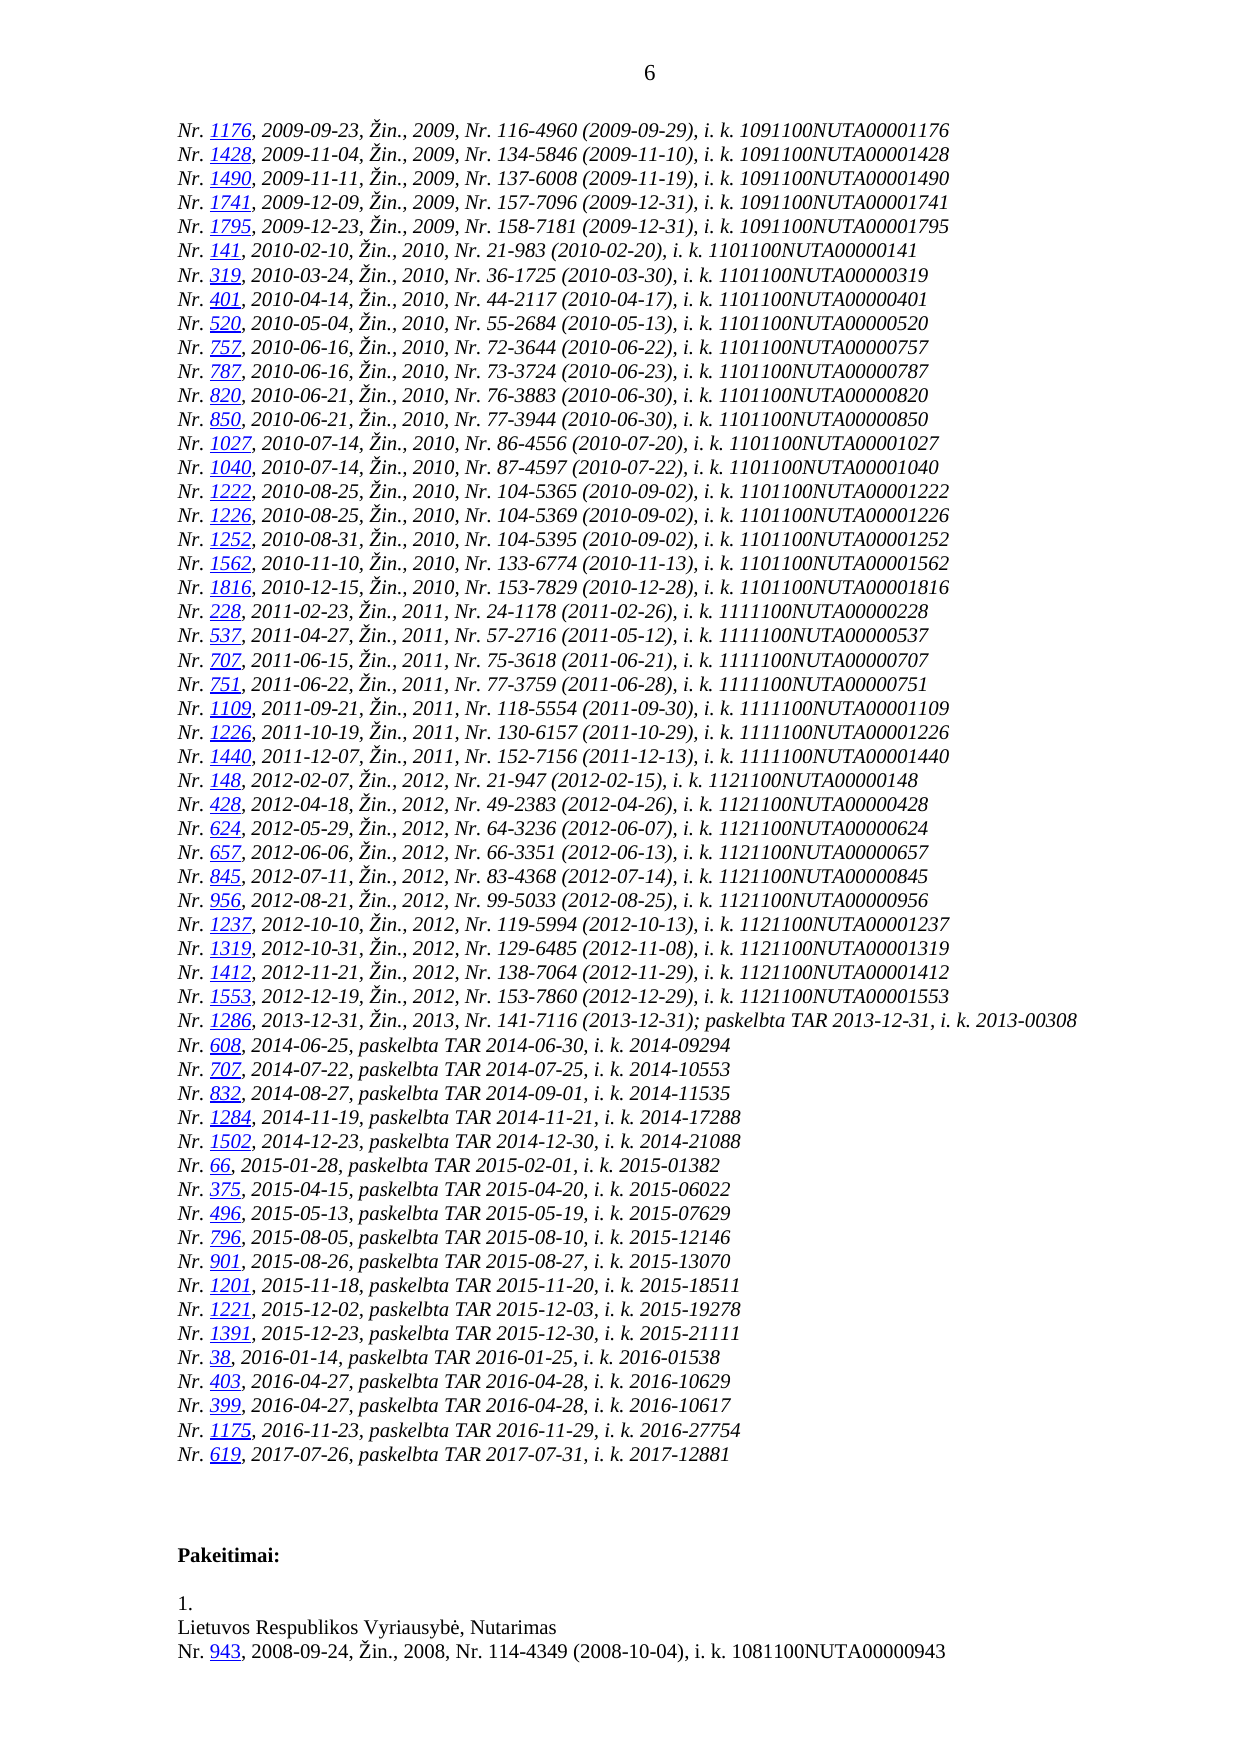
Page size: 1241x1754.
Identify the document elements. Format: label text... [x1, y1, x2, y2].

text Nr. 796, 2015-08-05, paskelbta TAR 2015-08-10, i. k. 2015-12146 [177, 1225, 1122, 1249]
text Nr. 1226, 2011-10-19, Žin., 2011, Nr. 130-6157 (2011-10-29), i. k. 1111100NUTA00001226 [177, 720, 1122, 744]
text Nr. 141, 2010-02-10, Žin., 2010, Nr. 21-983 (2010-02-20), i. k. 1101100NUTA00000141 [177, 238, 1122, 262]
text Nr. 66, 2015-01-28, paskelbta TAR 2015-02-01, i. k. 2015-01382 [177, 1153, 1122, 1177]
text Nr. 1795, 2009-12-23, Žin., 2009, Nr. 158-7181 (2009-12-31), i. k. 1091100NUTA00001795 [177, 214, 1122, 238]
text Nr. 1741, 2009-12-09, Žin., 2009, Nr. 157-7096 (2009-12-31), i. k. 1091100NUTA00001741 [177, 190, 1122, 214]
text Nr. 520, 2010-05-04, Žin., 2010, Nr. 55-2684 (2010-05-13), i. k. 1101100NUTA00000520 [177, 311, 1122, 335]
text Nr. 228, 2011-02-23, Žin., 2011, Nr. 24-1178 (2011-02-26), i. k. 1111100NUTA00000228 [177, 599, 1122, 623]
text Nr. 956, 2012-08-21, Žin., 2012, Nr. 99-5033 (2012-08-25), i. k. 1121100NUTA00000956 [177, 888, 1122, 912]
text Nr. 1201, 2015-11-18, paskelbta TAR 2015-11-20, i. k. 2015-18511 [177, 1273, 1122, 1297]
text Pakeitimai: [177, 1542, 1122, 1567]
text Nr. 428, 2012-04-18, Žin., 2012, Nr. 49-2383 (2012-04-26), i. k. 1121100NUTA00000428 [177, 792, 1122, 816]
text Nr. 1562, 2010-11-10, Žin., 2010, Nr. 133-6774 (2010-11-13), i. k. 1101100NUTA00001562 [177, 551, 1122, 575]
text Nr. 1440, 2011-12-07, Žin., 2011, Nr. 152-7156 (2011-12-13), i. k. 1111100NUTA00001440 [177, 744, 1122, 768]
text Nr. 537, 2011-04-27, Žin., 2011, Nr. 57-2716 (2011-05-12), i. k. 1111100NUTA00000537 [177, 623, 1122, 647]
text Nr. 943, 2008-09-24, Žin., 2008, Nr. 114-4349 (2008-10-04), i. k. 1081100NUTA00000943 [177, 1639, 1122, 1663]
text Nr. 1222, 2010-08-25, Žin., 2010, Nr. 104-5365 (2010-09-02), i. k. 1101100NUTA00001222 [177, 479, 1122, 503]
text Nr. 1319, 2012-10-31, Žin., 2012, Nr. 129-6485 (2012-11-08), i. k. 1121100NUTA00001319 [177, 936, 1122, 960]
text Nr. 624, 2012-05-29, Žin., 2012, Nr. 64-3236 (2012-06-07), i. k. 1121100NUTA00000624 [177, 816, 1122, 840]
text Nr. 375, 2015-04-15, paskelbta TAR 2015-04-20, i. k. 2015-06022 [177, 1177, 1122, 1201]
text Nr. 657, 2012-06-06, Žin., 2012, Nr. 66-3351 (2012-06-13), i. k. 1121100NUTA00000657 [177, 840, 1122, 864]
text Nr. 845, 2012-07-11, Žin., 2012, Nr. 83-4368 (2012-07-14), i. k. 1121100NUTA00000845 [177, 864, 1122, 888]
text Nr. 401, 2010-04-14, Žin., 2010, Nr. 44-2117 (2010-04-17), i. k. 1101100NUTA00000401 [177, 287, 1122, 311]
text Nr. 1286, 2013-12-31, Žin., 2013, Nr. 141-7116 (2013-12-31); paskelbta TAR 2013-12-31, i. k. 2013-00308 [177, 1008, 1122, 1032]
text Nr. 1175, 2016-11-23, paskelbta TAR 2016-11-29, i. k. 2016-27754 [177, 1417, 1122, 1442]
text Nr. 707, 2014-07-22, paskelbta TAR 2014-07-25, i. k. 2014-10553 [177, 1057, 1122, 1081]
text Nr. 707, 2011-06-15, Žin., 2011, Nr. 75-3618 (2011-06-21), i. k. 1111100NUTA00000707 [177, 647, 1122, 672]
text Nr. 1391, 2015-12-23, paskelbta TAR 2015-12-30, i. k. 2015-21111 [177, 1321, 1122, 1345]
text Nr. 1109, 2011-09-21, Žin., 2011, Nr. 118-5554 (2011-09-30), i. k. 1111100NUTA00001109 [177, 696, 1122, 720]
text Nr. 1176, 2009-09-23, Žin., 2009, Nr. 116-4960 (2009-09-29), i. k. 1091100NUTA00001176 [177, 118, 1122, 142]
text Nr. 1412, 2012-11-21, Žin., 2012, Nr. 138-7064 (2012-11-29), i. k. 1121100NUTA00001412 [177, 960, 1122, 984]
text Nr. 399, 2016-04-27, paskelbta TAR 2016-04-28, i. k. 2016-10617 [177, 1393, 1122, 1417]
text Nr. 1428, 2009-11-04, Žin., 2009, Nr. 134-5846 (2009-11-10), i. k. 1091100NUTA00001428 [177, 142, 1122, 166]
text Nr. 850, 2010-06-21, Žin., 2010, Nr. 77-3944 (2010-06-30), i. k. 1101100NUTA00000850 [177, 407, 1122, 431]
text Nr. 901, 2015-08-26, paskelbta TAR 2015-08-27, i. k. 2015-13070 [177, 1249, 1122, 1273]
text Nr. 38, 2016-01-14, paskelbta TAR 2016-01-25, i. k. 2016-01538 [177, 1345, 1122, 1369]
text Nr. 1221, 2015-12-02, paskelbta TAR 2015-12-03, i. k. 2015-19278 [177, 1297, 1122, 1321]
text Nr. 148, 2012-02-07, Žin., 2012, Nr. 21-947 (2012-02-15), i. k. 1121100NUTA00000148 [177, 768, 1122, 792]
text Nr. 608, 2014-06-25, paskelbta TAR 2014-06-30, i. k. 2014-09294 [177, 1032, 1122, 1057]
text Nr. 1284, 2014-11-19, paskelbta TAR 2014-11-21, i. k. 2014-17288 [177, 1105, 1122, 1129]
text Nr. 1040, 2010-07-14, Žin., 2010, Nr. 87-4597 (2010-07-22), i. k. 1101100NUTA00001040 [177, 455, 1122, 479]
text Nr. 1252, 2010-08-31, Žin., 2010, Nr. 104-5395 (2010-09-02), i. k. 1101100NUTA00001252 [177, 527, 1122, 551]
text Nr. 619, 2017-07-26, paskelbta TAR 2017-07-31, i. k. 2017-12881 [177, 1442, 1122, 1466]
text Nr. 319, 2010-03-24, Žin., 2010, Nr. 36-1725 (2010-03-30), i. k. 1101100NUTA00000319 [177, 262, 1122, 287]
text Nr. 496, 2015-05-13, paskelbta TAR 2015-05-19, i. k. 2015-07629 [177, 1201, 1122, 1225]
text Lietuvos Respublikos Vyriausybė, Nutarimas [177, 1615, 1122, 1639]
text Nr. 1816, 2010-12-15, Žin., 2010, Nr. 153-7829 (2010-12-28), i. k. 1101100NUTA00001816 [177, 575, 1122, 599]
text Nr. 757, 2010-06-16, Žin., 2010, Nr. 72-3644 (2010-06-22), i. k. 1101100NUTA00000757 [177, 335, 1122, 359]
text Nr. 787, 2010-06-16, Žin., 2010, Nr. 73-3724 (2010-06-23), i. k. 1101100NUTA00000787 [177, 359, 1122, 383]
text Nr. 1553, 2012-12-19, Žin., 2012, Nr. 153-7860 (2012-12-29), i. k. 1121100NUTA00001553 [177, 984, 1122, 1008]
text Nr. 820, 2010-06-21, Žin., 2010, Nr. 76-3883 (2010-06-30), i. k. 1101100NUTA00000820 [177, 383, 1122, 407]
text 1. [177, 1591, 1122, 1615]
text Nr. 832, 2014-08-27, paskelbta TAR 2014-09-01, i. k. 2014-11535 [177, 1081, 1122, 1105]
text Nr. 1490, 2009-11-11, Žin., 2009, Nr. 137-6008 (2009-11-19), i. k. 1091100NUTA00001490 [177, 166, 1122, 190]
text Nr. 1226, 2010-08-25, Žin., 2010, Nr. 104-5369 (2010-09-02), i. k. 1101100NUTA00001226 [177, 503, 1122, 527]
text Nr. 1237, 2012-10-10, Žin., 2012, Nr. 119-5994 (2012-10-13), i. k. 1121100NUTA00001237 [177, 912, 1122, 936]
text Nr. 1027, 2010-07-14, Žin., 2010, Nr. 86-4556 (2010-07-20), i. k. 1101100NUTA00001027 [177, 431, 1122, 455]
text Nr. 403, 2016-04-27, paskelbta TAR 2016-04-28, i. k. 2016-10629 [177, 1369, 1122, 1393]
text Nr. 751, 2011-06-22, Žin., 2011, Nr. 77-3759 (2011-06-28), i. k. 1111100NUTA00000751 [177, 672, 1122, 696]
text Nr. 1502, 2014-12-23, paskelbta TAR 2014-12-30, i. k. 2014-21088 [177, 1129, 1122, 1153]
